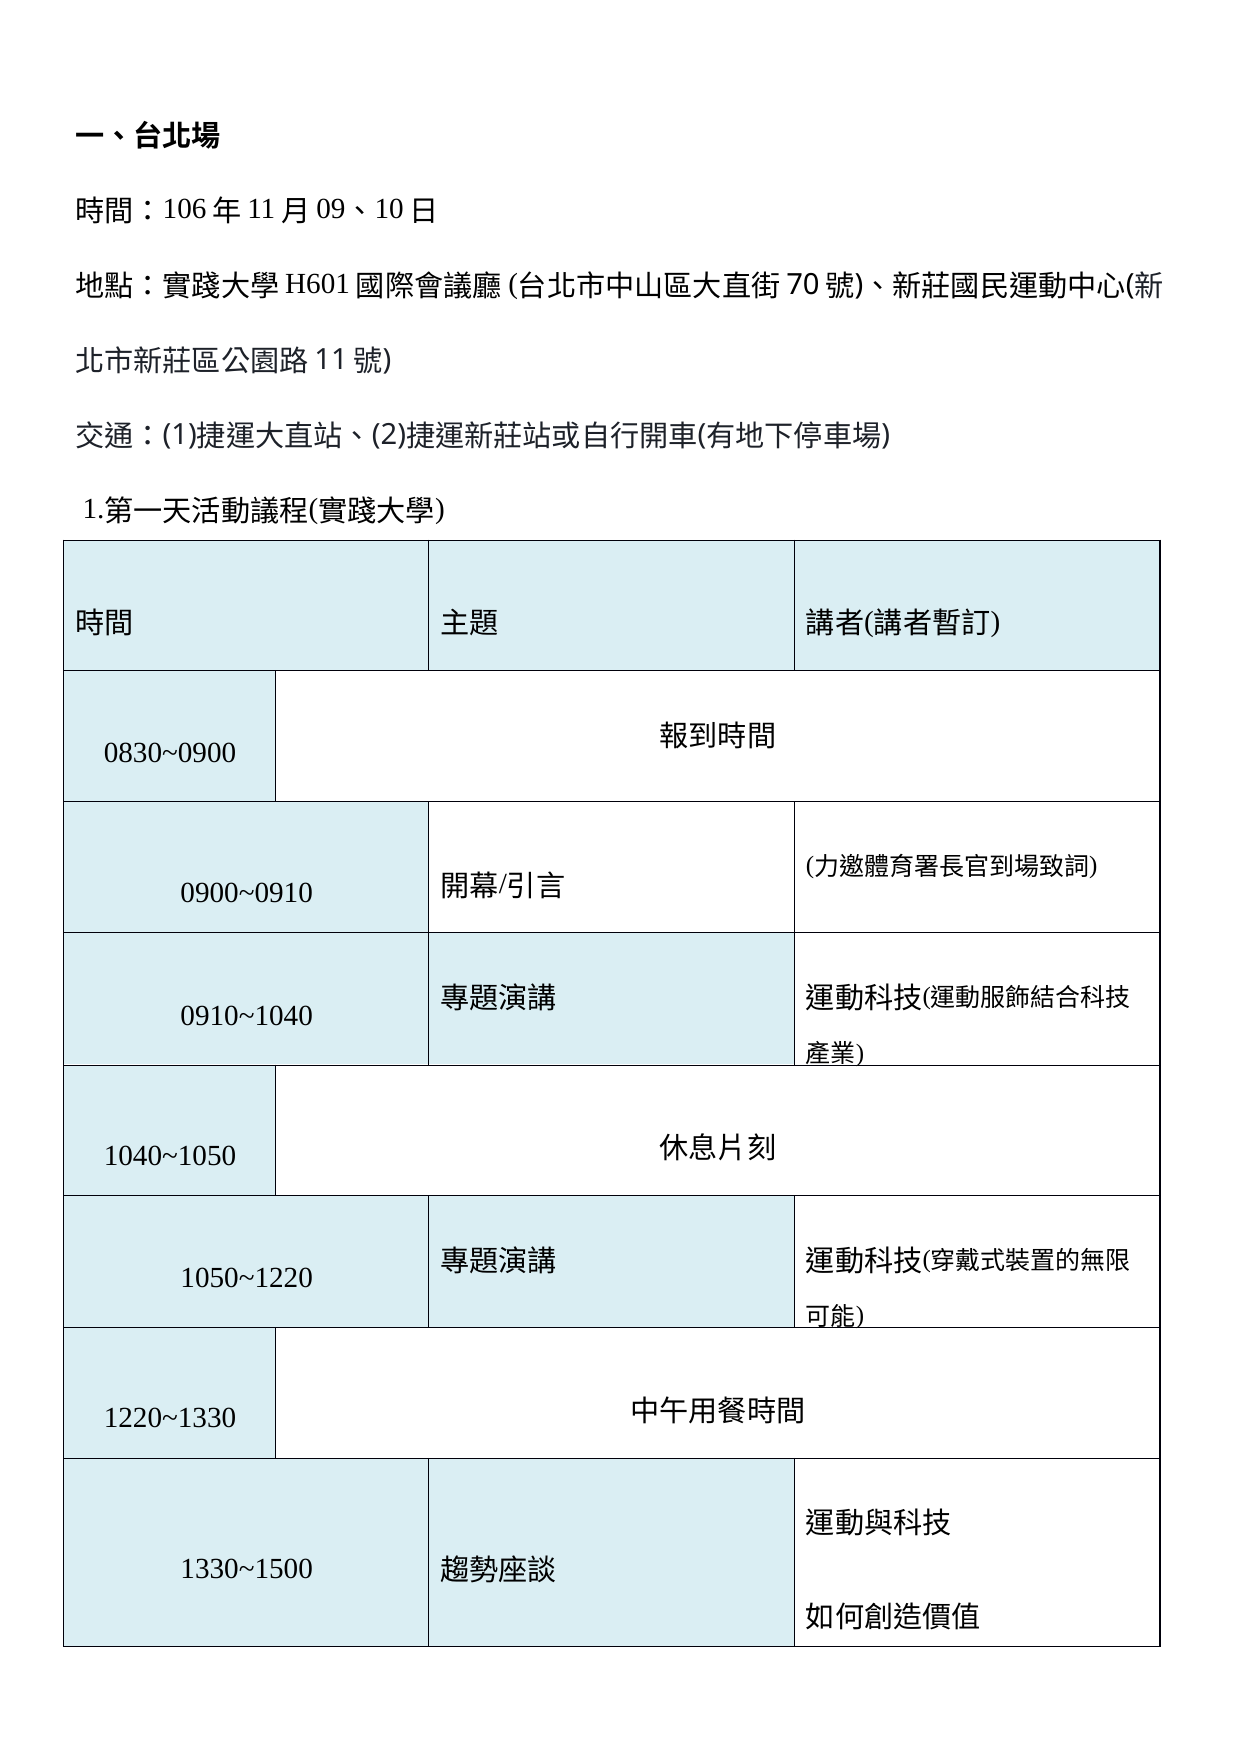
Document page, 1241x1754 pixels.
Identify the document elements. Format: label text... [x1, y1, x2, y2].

text 1.第一天活動議程(實踐大學) [75, 464, 1165, 539]
table_cell 中午用餐時間 [276, 1328, 1159, 1458]
table_cell 0830~0900 [64, 671, 275, 801]
table_cell 趨勢座談 [429, 1459, 794, 1646]
table_cell 1220~1330 [64, 1328, 275, 1458]
table_cell 0910~1040 [64, 933, 428, 1064]
table_cell 1330~1500 [64, 1459, 428, 1646]
table_cell 運動科技(穿戴式裝置的無限可能) [795, 1196, 1159, 1327]
table_cell 報到時間 [276, 671, 1159, 801]
text 交通：(1)捷運大直站、(2)捷運新莊站或自行開車(有地下停車場) [75, 389, 1165, 464]
table_cell 運動與科技 如何創造價值 [795, 1459, 1159, 1646]
table_cell (力邀體育署長官到場致詞) [795, 802, 1159, 932]
text 時間：106年11月09、10日 [75, 164, 1165, 239]
text 一、台北場 [75, 89, 1165, 164]
text 地點：實踐大學H601國際會議廳 (台北市中山區大直街70號)、新莊國民運動中心(新北市新莊區公園路11號) [75, 239, 1165, 389]
table_cell 專題演講 [429, 1196, 794, 1327]
table_header 時間 [64, 541, 428, 670]
table_cell 休息片刻 [276, 1066, 1159, 1195]
table_cell 運動科技(運動服飾結合科技產業) [795, 933, 1159, 1064]
table_cell 0900~0910 [64, 802, 428, 932]
table_cell 開幕/引言 [429, 802, 794, 932]
table_cell 1040~1050 [64, 1066, 275, 1195]
table_header 講者(講者暫訂) [795, 541, 1159, 670]
table_cell 專題演講 [429, 933, 794, 1064]
table_header 主題 [429, 541, 794, 670]
table_cell 1050~1220 [64, 1196, 428, 1327]
